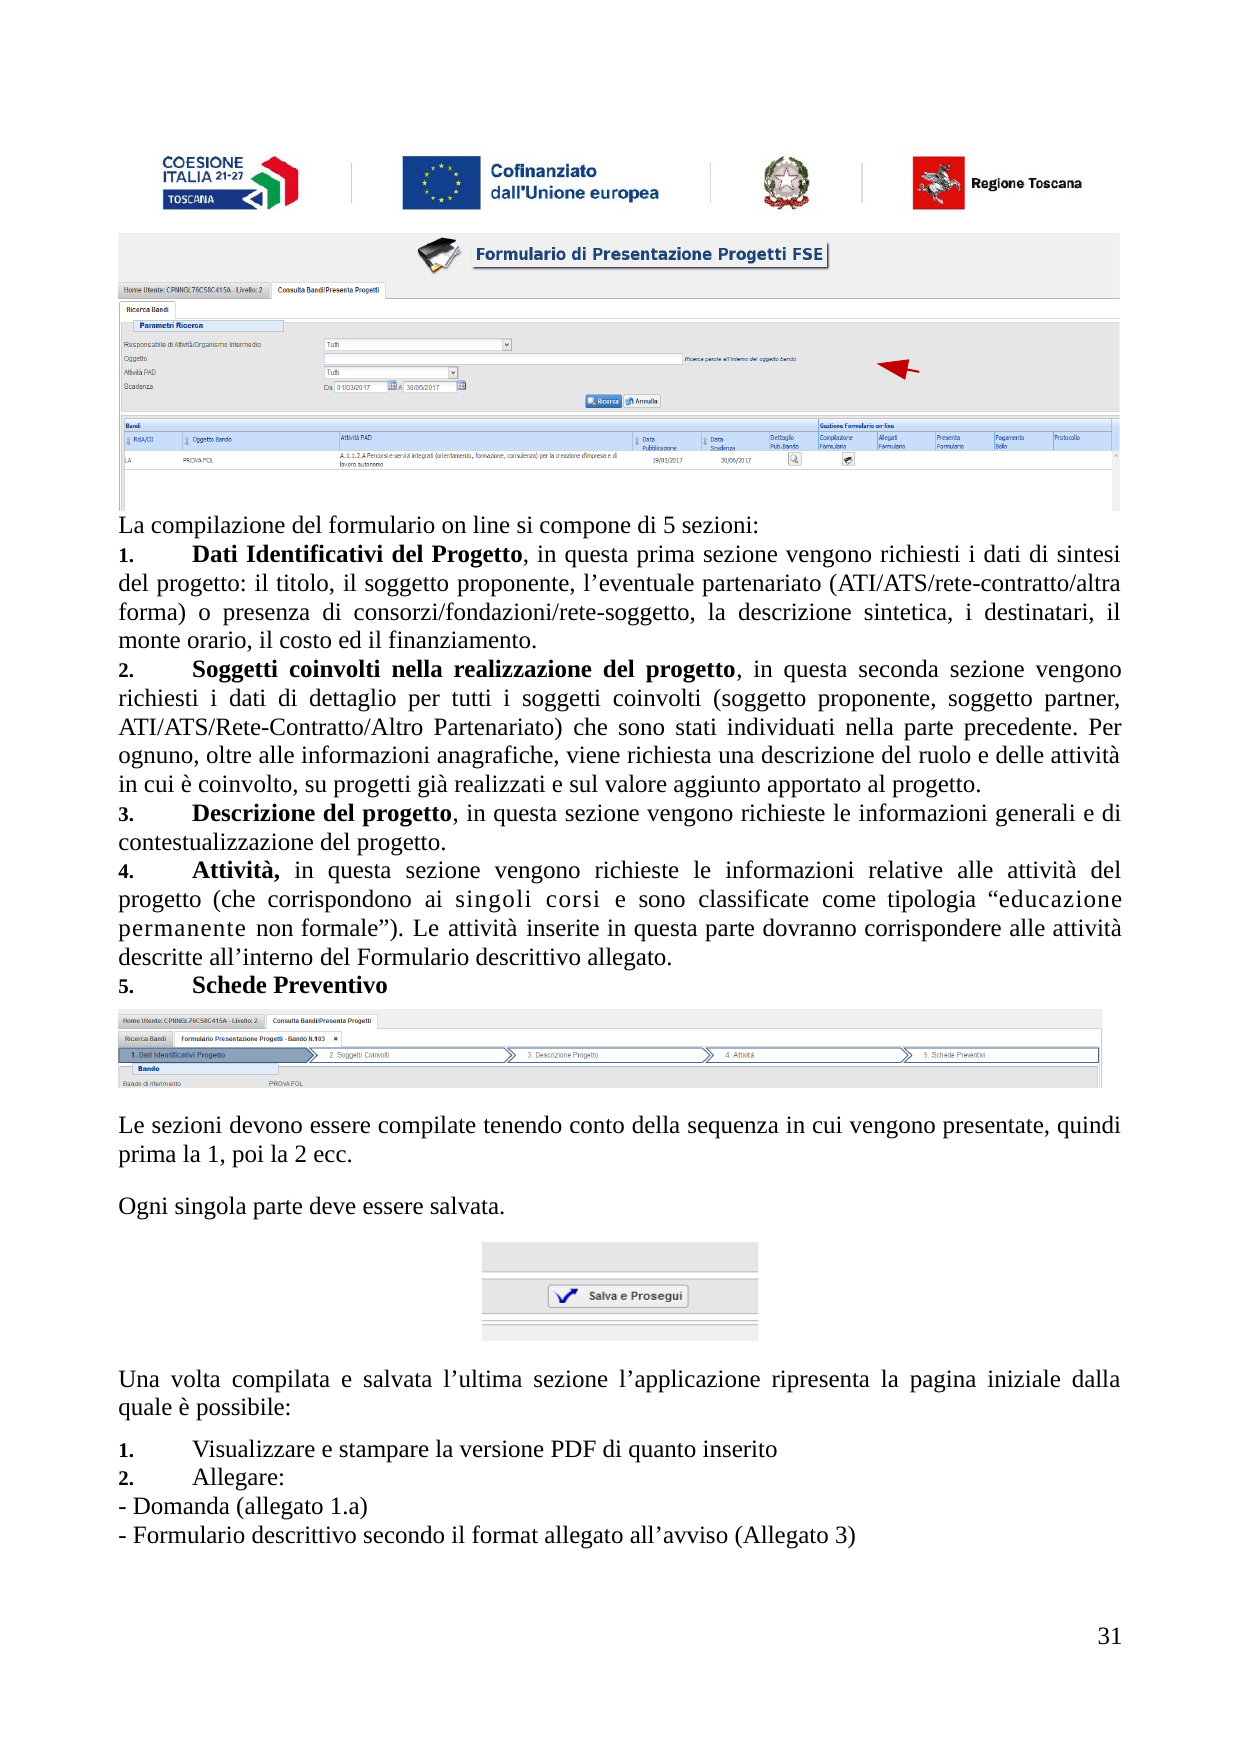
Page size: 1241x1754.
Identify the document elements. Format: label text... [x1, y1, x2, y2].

list Visualizzare e stampare la versione PDF di quanto inserito [118, 1434, 1122, 1462]
picture [118, 132, 1123, 511]
list Attività, in questa sezione vengono richieste le informazioni relative alle attività del progetto (che corrispondono ai singoli corsi e sono classificate come tipologia “educazione permanente non formale”). Le attività inserite in questa parte dovranno corrispondere alle attività descritte all’interno del Formulario descrittivo allegato. [118, 856, 1122, 971]
text - Domanda (allegato 1.a) [118, 1491, 1122, 1520]
list Schede Preventivo [118, 971, 1122, 999]
text Ogni singola parte deve essere salvata. [118, 1191, 1122, 1220]
list Soggetti coinvolti nella realizzazione del progetto, in questa seconda sezione vengono richiesti i dati di dettaglio per tutti i soggetti coinvolti (soggetto proponente, soggetto partner, ATI/ATS/Rete-Contratto/Altro Partenariato) che sono stati individuati nella parte precedente. Per ognuno, oltre alle informazioni anagrafiche, viene richiesta una descrizione del ruolo e delle attività in cui è coinvolto, su progetti già realizzati e sul valore aggiunto apportato al progetto. [118, 654, 1122, 798]
list Descrizione del progetto, in questa sezione vengono richieste le informazioni generali e di contestualizzazione del progetto. [118, 798, 1122, 856]
picture [556, 1309, 681, 1341]
picture [118, 1009, 1103, 1050]
text La compilazione del formulario on line si compone di 5 sezioni: [118, 511, 1122, 539]
text Le sezioni devono essere compilate tenendo conto della sequenza in cui vengono presentate, quindi prima la 1, poi la 2 ecc. [118, 1111, 1122, 1168]
list Allegare: [118, 1462, 1122, 1491]
text - Formulario descrittivo secondo il format allegato all’avviso (Allegato 3) [118, 1520, 1122, 1549]
list Dati Identificativi del Progetto, in questa prima sezione vengono richiesti i dati di sintesi del progetto: il titolo, il soggetto proponente, l’eventuale partenariato (ATI/ATS/rete-contratto/altra forma) o presenza di consorzi/fondazioni/rete-soggetto, la descrizione sintetica, i destinatari, il monte orario, il costo ed il finanziamento. [118, 539, 1122, 654]
text Una volta compilata e salvata l’ultima sezione l’applicazione ripresenta la pagina iniziale dalla quale è possibile: [118, 1364, 1122, 1421]
